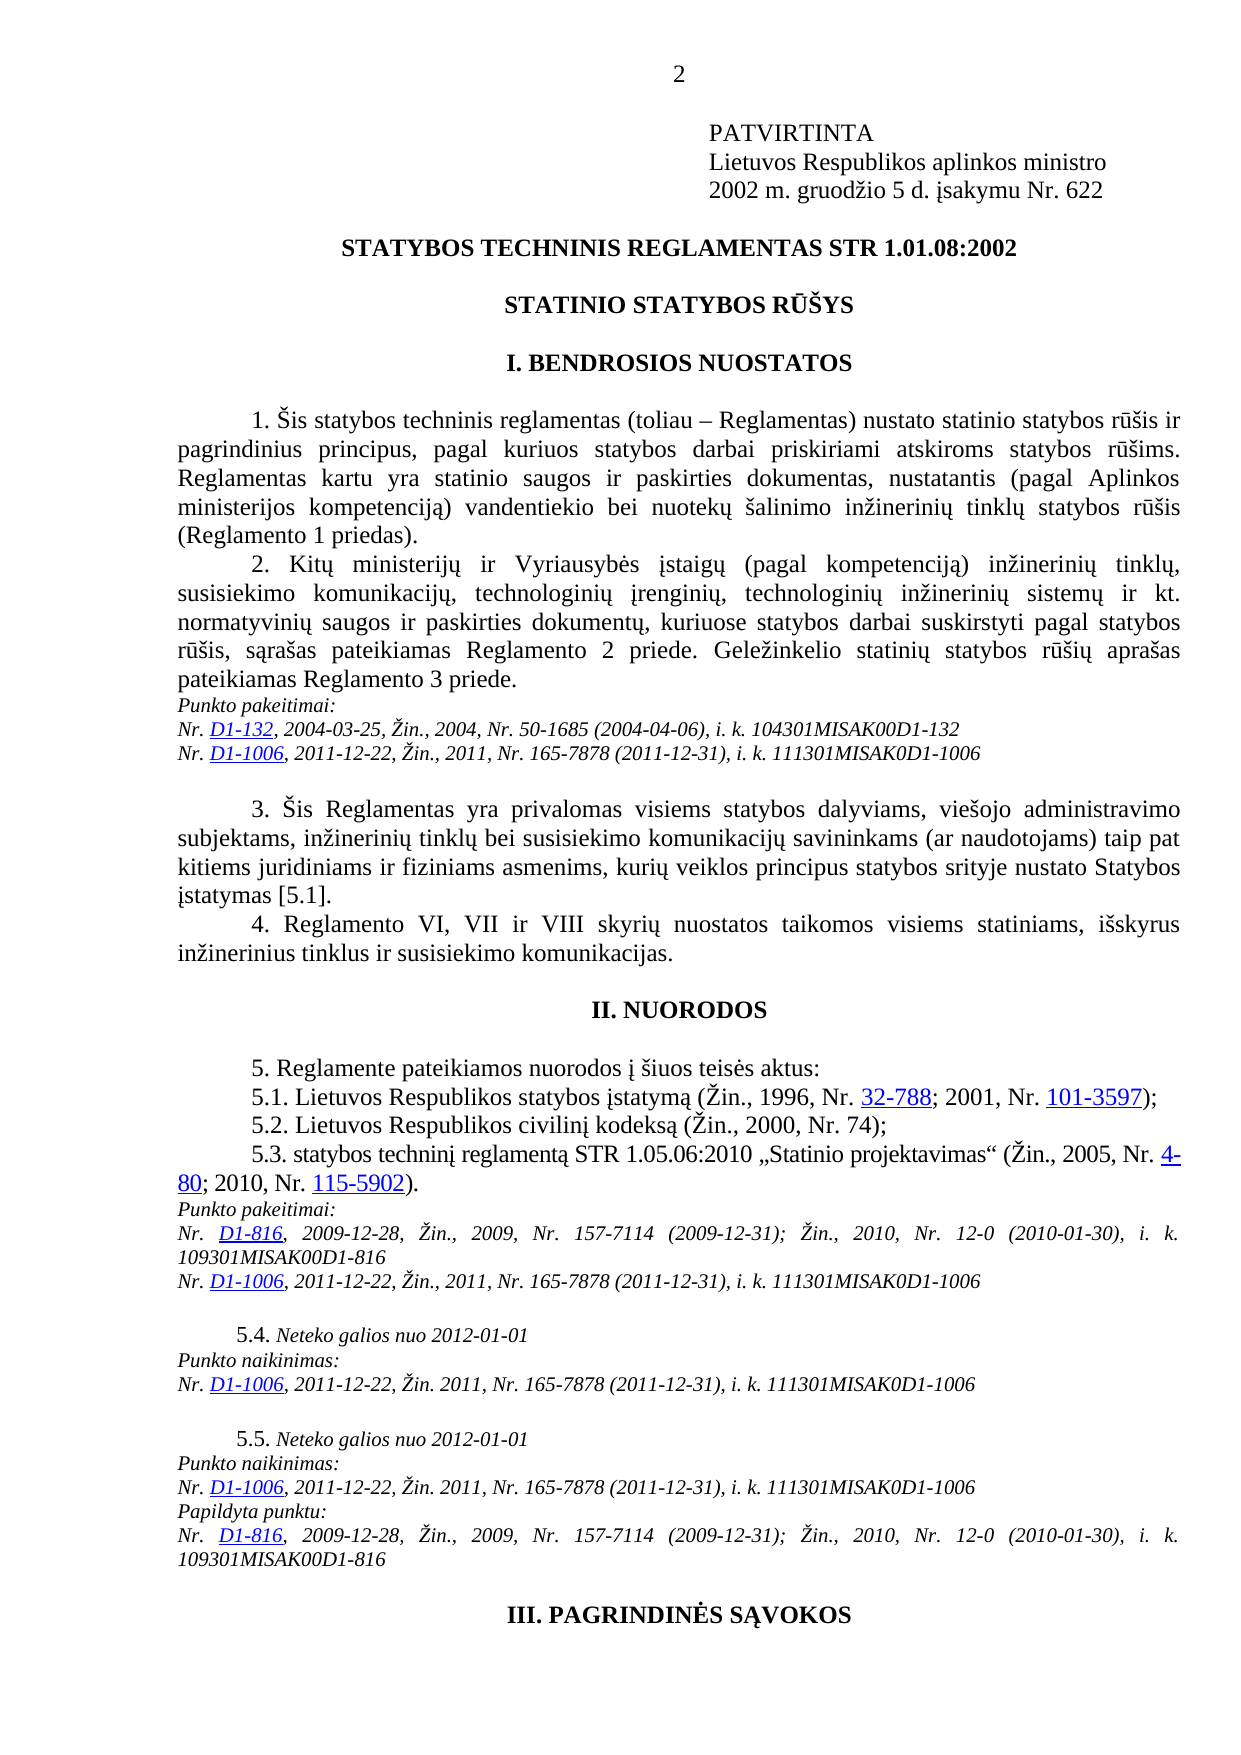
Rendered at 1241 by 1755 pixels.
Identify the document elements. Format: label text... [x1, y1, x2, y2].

text Nr. D1-1006, 2011-12-22, Žin., 2011, Nr. 165-7878 (2011-12-31), i. k. 111301MISAK0D1-1006 [177, 741, 1181, 765]
text Punkto naikinimas: [177, 1451, 1181, 1475]
text Papildyta punktu: [177, 1499, 1181, 1523]
text 2002 m. gruodžio 5 d. įsakymu Nr. 622 [177, 176, 1181, 204]
text 5.2. Lietuvos Respublikos civilinį kodeksą (Žin., 2000, Nr. 74); [177, 1110, 1181, 1139]
text 2. Kitų ministerijų ir Vyriausybės įstaigų (pagal kompetenciją) inžinerinių tinklų, susisiekimo komunikacijų, technologinių įrenginių, technologinių inžinerinių sistemų ir kt. normatyvinių saugos ir paskirties dokumentų, kuriuose statybos darbai suskirstyti pagal statybos rūšis, sąrašas pateikiamas Reglamento 2 priede. Geležinkelio statinių statybos rūšių aprašas pateikiamas Reglamento 3 priede. [177, 549, 1181, 693]
text Nr. D1-132, 2004-03-25, Žin., 2004, Nr. 50-1685 (2004-04-06), i. k. 104301MISAK00D1-132 [177, 717, 1181, 741]
text STATYBOS TECHNINIS REGLAMENTAS STR 1.01.08:2002 [177, 233, 1181, 262]
text II. NUORODOS [177, 995, 1181, 1024]
text Nr. D1-1006, 2011-12-22, Žin., 2011, Nr. 165-7878 (2011-12-31), i. k. 111301MISAK0D1-1006 [177, 1269, 1181, 1293]
text Punkto pakeitimai: [177, 1197, 1181, 1221]
text Nr. D1-1006, 2011-12-22, Žin. 2011, Nr. 165-7878 (2011-12-31), i. k. 111301MISAK0D1-1006 [177, 1475, 1181, 1499]
text 5.1. Lietuvos Respublikos statybos įstatymą (Žin., 1996, Nr. 32-788; 2001, Nr. 101-3597); [177, 1082, 1181, 1110]
text III. PAGRINDINĖS SĄVOKOS [177, 1600, 1181, 1629]
text Nr. D1-816, 2009-12-28, Žin., 2009, Nr. 157-7114 (2009-12-31); Žin., 2010, Nr. 12-0 (2010-01-30), i. k. 109301MISAK00D1-816 [177, 1523, 1181, 1571]
text Punkto pakeitimai: [177, 693, 1181, 717]
text 5.4. Neteko galios nuo 2012-01-01 [177, 1322, 1181, 1348]
text I. BENDROSIOS NUOSTATOS [177, 348, 1181, 377]
text Nr. D1-816, 2009-12-28, Žin., 2009, Nr. 157-7114 (2009-12-31); Žin., 2010, Nr. 12-0 (2010-01-30), i. k. 109301MISAK00D1-816 [177, 1221, 1181, 1269]
text Nr. D1-1006, 2011-12-22, Žin. 2011, Nr. 165-7878 (2011-12-31), i. k. 111301MISAK0D1-1006 [177, 1372, 1181, 1396]
text STATINIO STATYBOS RŪŠYS [177, 291, 1181, 319]
text Lietuvos Respublikos aplinkos ministro [177, 147, 1181, 176]
text 5.5. Neteko galios nuo 2012-01-01 [177, 1425, 1181, 1451]
text PATVIRTINTA [709, 118, 1181, 147]
text Punkto naikinimas: [177, 1348, 1181, 1372]
text 3. Šis Reglamentas yra privalomas visiems statybos dalyviams, viešojo administravimo subjektams, inžinerinių tinklų bei susisiekimo komunikacijų savininkams (ar naudotojams) taip pat kitiems juridiniams ir fiziniams asmenims, kurių veiklos principus statybos srityje nustato Statybos įstatymas [5.1]. [177, 794, 1181, 909]
text 1. Šis statybos techninis reglamentas (toliau – Reglamentas) nustato statinio statybos rūšis ir pagrindinius principus, pagal kuriuos statybos darbai priskiriami atskiroms statybos rūšims. Reglamentas kartu yra statinio saugos ir paskirties dokumentas, nustatantis (pagal Aplinkos ministerijos kompetenciją) vandentiekio bei nuotekų šalinimo inžinerinių tinklų statybos rūšis (Reglamento 1 priedas). [177, 406, 1181, 549]
text 5.3. statybos techninį reglamentą STR 1.05.06:2010 „Statinio projektavimas“ (Žin., 2005, Nr. 4-80; 2010, Nr. 115-5902). [177, 1139, 1181, 1197]
text 5. Reglamente pateikiamos nuorodos į šiuos teisės aktus: [177, 1053, 1181, 1082]
text 4. Reglamento VI, VII ir VIII skyrių nuostatos taikomos visiems statiniams, išskyrus inžinerinius tinklus ir susisiekimo komunikacijas. [177, 909, 1181, 967]
